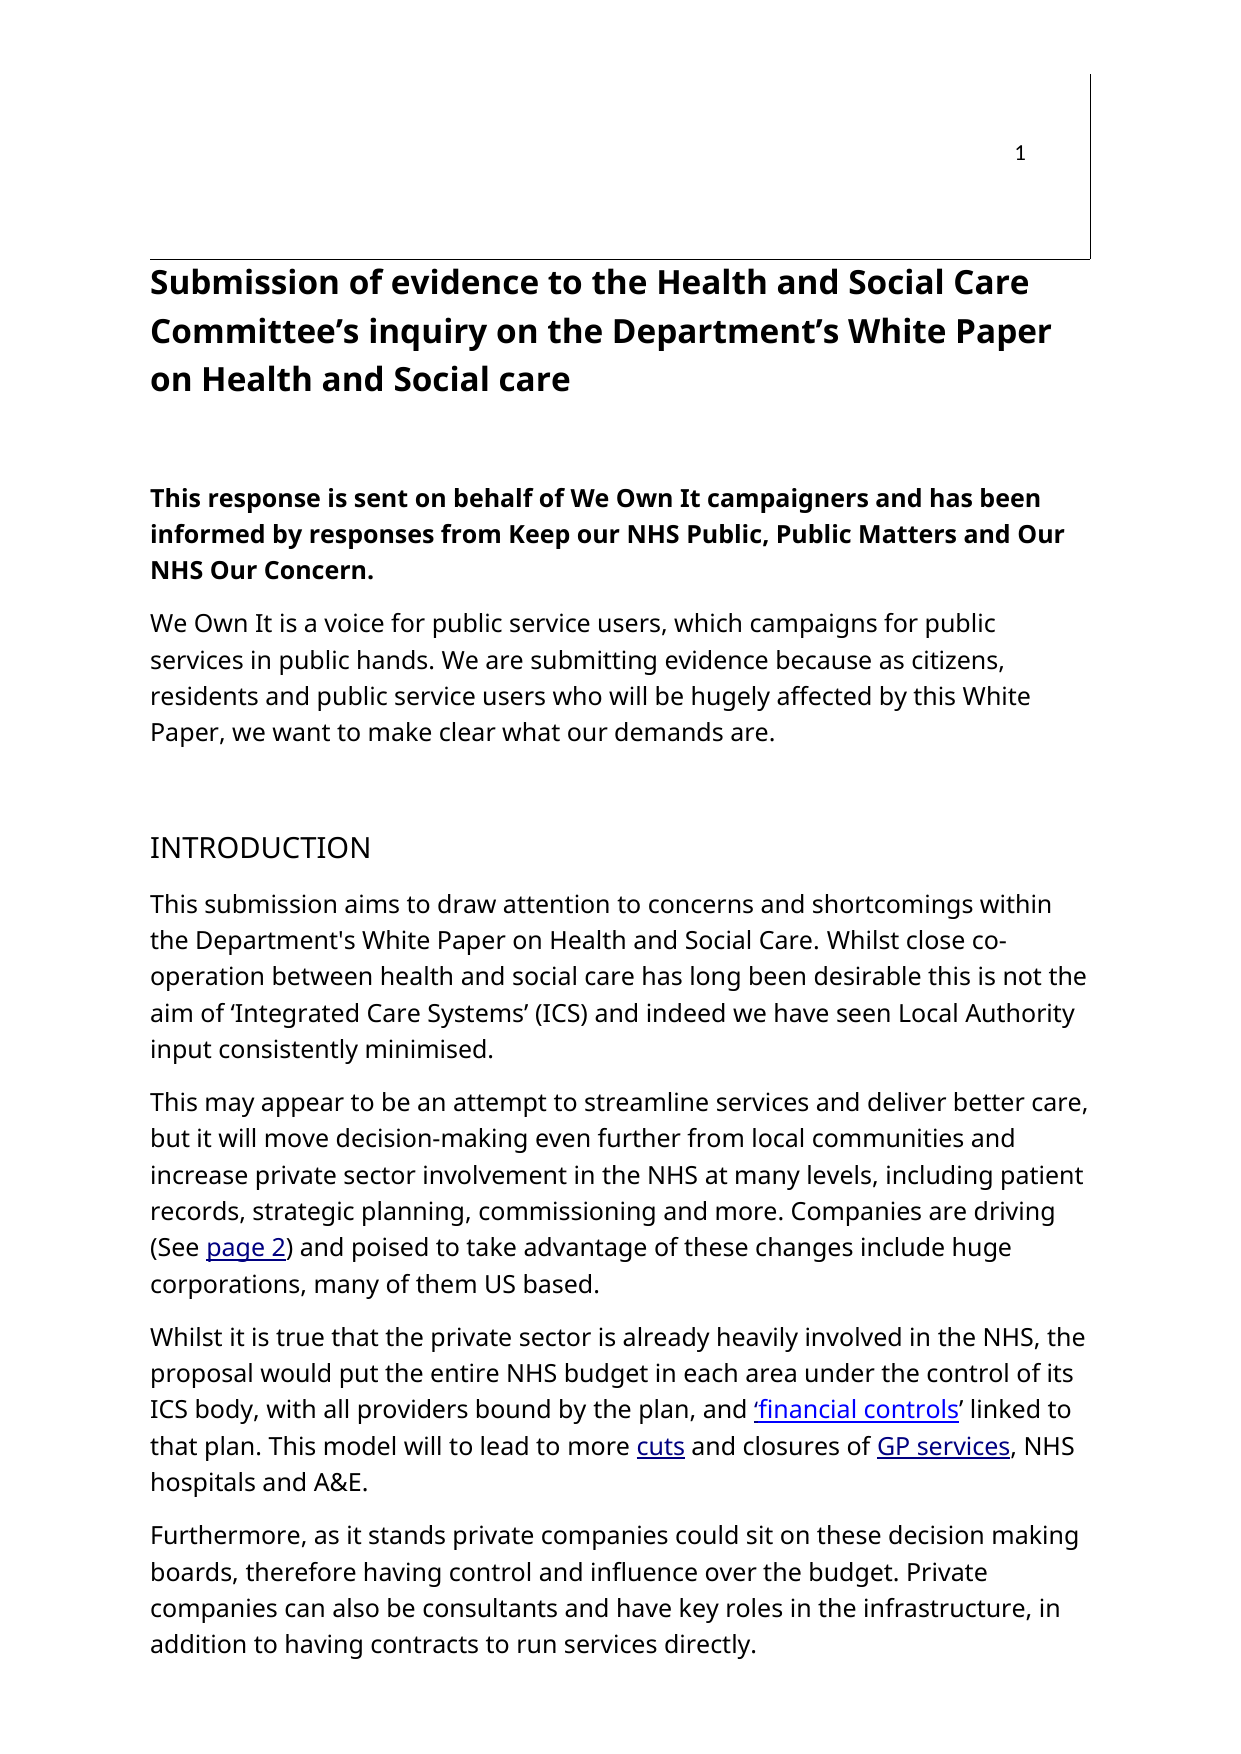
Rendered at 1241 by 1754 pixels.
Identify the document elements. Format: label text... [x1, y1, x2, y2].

text INTRODUCTION [150, 827, 1090, 867]
text This response is sent on behalf of We Own It campaigners and has been informed by responses from Keep our NHS Public, Public Matters and Our NHS Our Concern. [150, 480, 1090, 587]
text This submission aims to draw attention to concerns and shortcomings within the Department's White Paper on Health and Social Care. Whilst close co-operation between health and social care has long been desirable this is not the aim of ‘Integrated Care Systems’ (ICS) and indeed we have seen Local Authority input consistently minimised. [150, 886, 1090, 1066]
text This may appear to be an attempt to streamline services and deliver better care, but it will move decision-making even further from local communities and increase private sector involvement in the NHS at many levels, including patient records, strategic planning, commissioning and more. Companies are driving (See page 2) and poised to take advantage of these changes include huge corporations, many of them US based. [150, 1085, 1090, 1301]
text We Own It is a voice for public service users, which campaigns for public services in public hands. We are submitting evidence because as citizens, residents and public service users who will be hugely affected by this White Paper, we want to make clear what our demands are. [150, 606, 1090, 749]
text Furthermore, as it stands private companies could sit on these decision making boards, therefore having control and influence over the budget. Private companies can also be consultants and have key roles in the infrastructure, in addition to having contracts to run services directly. [150, 1518, 1090, 1661]
text Submission of evidence to the Health and Social Care Committee’s inquiry on the Department’s White Paper on Health and Social care [150, 259, 1090, 401]
text Whilst it is true that the private sector is already heavily involved in the NHS, the proposal would put the entire NHS budget in each area under the control of its ICS body, with all providers bound by the plan, and ‘financial controls’ linked to that plan. This model will to lead to more cuts and closures of GP services, NHS hospitals and A&E. [150, 1319, 1090, 1499]
